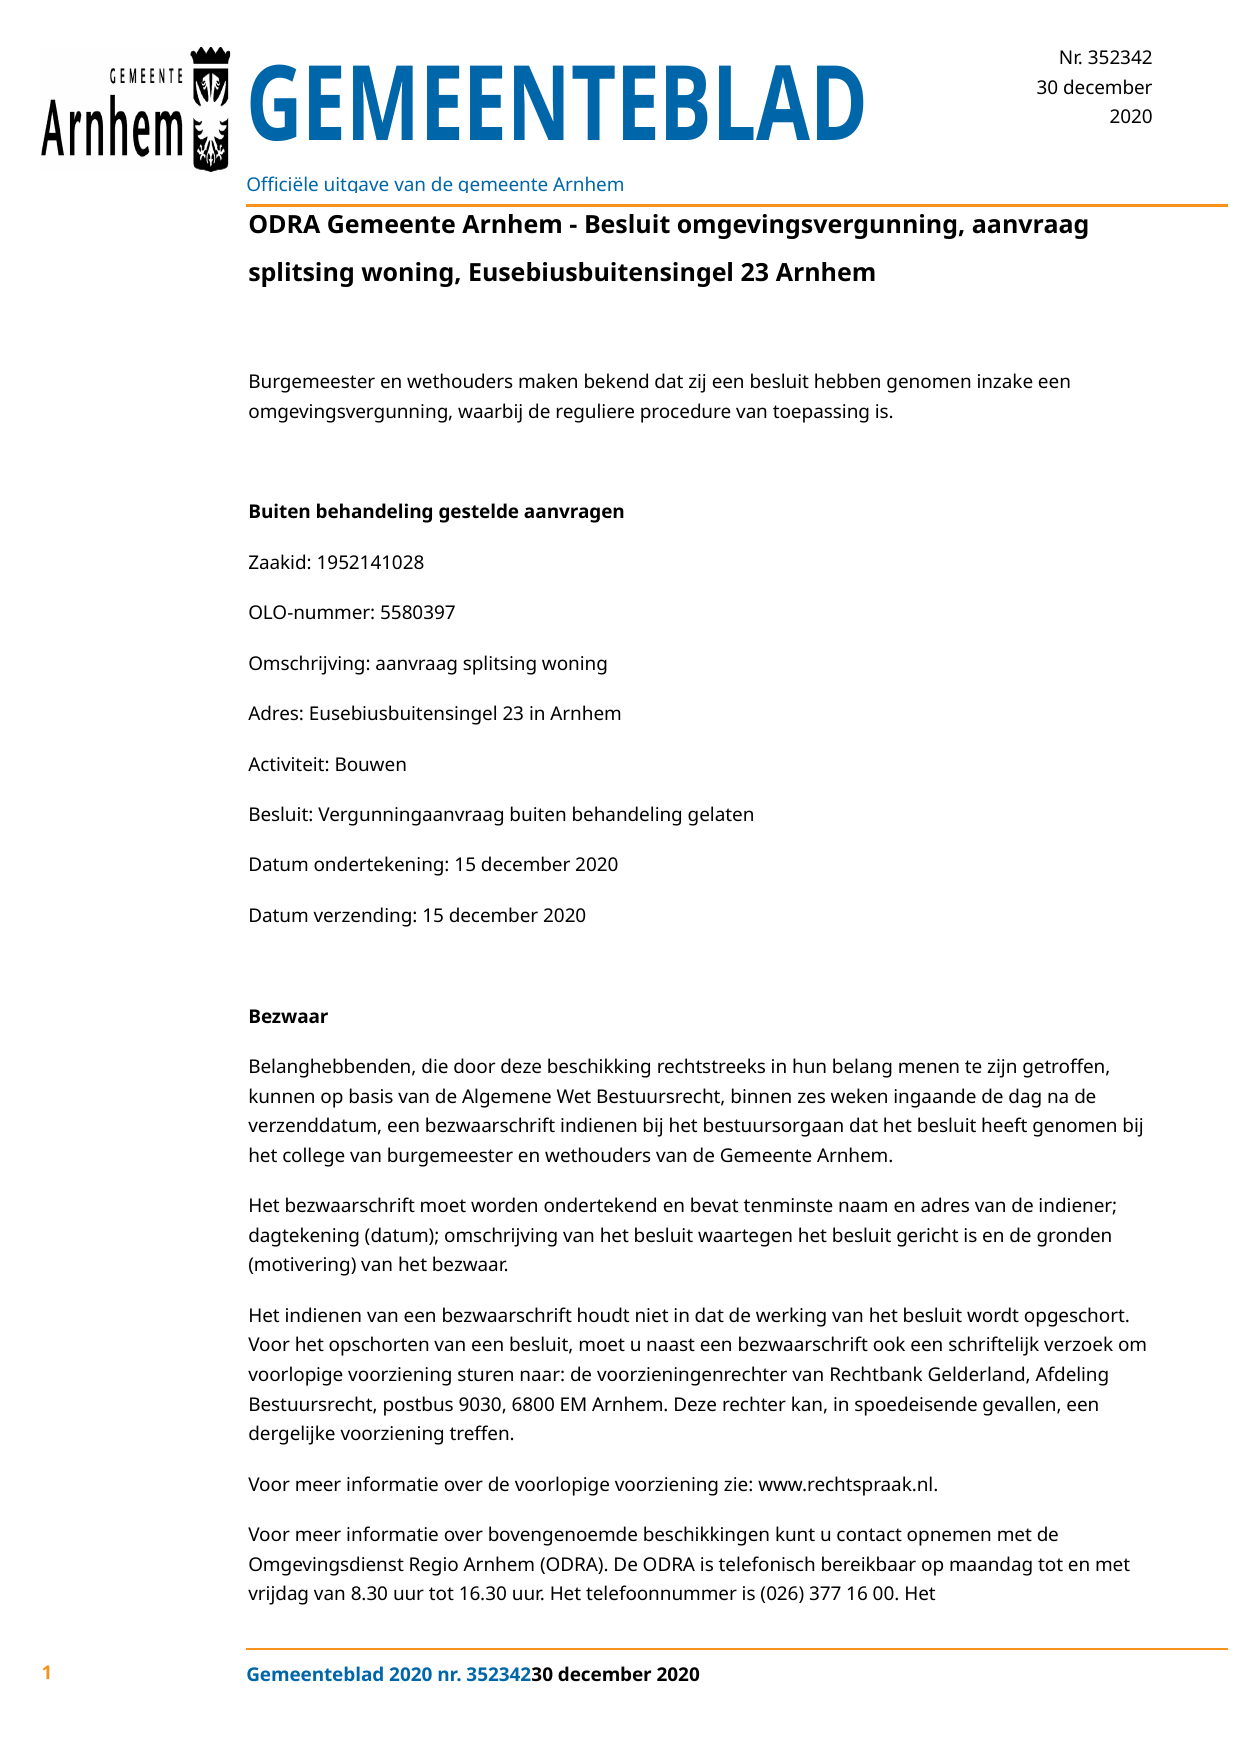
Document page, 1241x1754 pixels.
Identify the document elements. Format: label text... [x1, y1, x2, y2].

text Bezwaar [248, 1003, 1152, 1029]
text Zaakid: 1952141028 [248, 549, 1152, 575]
text Het indienen van een bezwaarschrift houdt niet in dat de werking van het besluit wordt opgeschort. Voor het opschorten van een besluit, moet u naast een bezwaarschrift ook een schriftelijk verzoek om voorlopige voorziening sturen naar: de voorzieningenrechter van Rechtbank Gelderland, Afdeling Bestuursrecht, postbus 9030, 6800 EM Arnhem. Deze rechter kan, in spoedeisende gevallen, een dergelijke voorziening treffen. [248, 1302, 1152, 1446]
text Activiteit: Bouwen [248, 751, 1152, 777]
text Het bezwaarschrift moet worden ondertekend en bevat tenminste naam en adres van de indiener; dagtekening (datum); omschrijving van het besluit waartegen het besluit gericht is en de gronden (motivering) van het bezwaar. [248, 1192, 1152, 1277]
picture [41, 47, 231, 172]
text Omschrijving: aanvraag splitsing woning [248, 650, 1152, 676]
text OLO-nummer: 5580397 [248, 599, 1152, 625]
text Adres: Eusebiusbuitensingel 23 in Arnhem [248, 700, 1152, 726]
text Datum verzending: 15 december 2020 [248, 902, 1152, 928]
text Besluit: Vergunningaanvraag buiten behandeling gelaten [248, 801, 1152, 827]
text Voor meer informatie over bovengenoemde beschikkingen kunt u contact opnemen met de Omgevingsdienst Regio Arnhem (ODRA). De ODRA is telefonisch bereikbaar op maandag tot en met vrijdag van 8.30 uur tot 16.30 uur. Het telefoonnummer is (026) 377 16 00. Het [248, 1521, 1152, 1606]
text Voor meer informatie over de voorlopige voorziening zie: www.rechtspraak.nl. [248, 1471, 1152, 1497]
text Datum ondertekening: 15 december 2020 [248, 852, 1152, 877]
text Belanghebbenden, die door deze beschikking rechtstreeks in hun belang menen te zijn getroffen, kunnen op basis van de Algemene Wet Bestuursrecht, binnen zes weken ingaande de dag na de verzenddatum, een bezwaarschrift indienen bij het bestuursorgaan dat het besluit heeft genomen bij het college van burgemeester en wethouders van de Gemeente Arnhem. [248, 1053, 1152, 1168]
text Burgemeester en wethouders maken bekend dat zij een besluit hebben genomen inzake een omgevingsvergunning, waarbij de reguliere procedure van toepassing is. [248, 368, 1152, 424]
text Buiten behandeling gestelde aanvragen [248, 499, 1152, 524]
text ODRA Gemeente Arnhem - Besluit omgevingsvergunning, aanvraag splitsing woning, Eusebiusbuitensingel 23 Arnhem [248, 207, 1152, 288]
